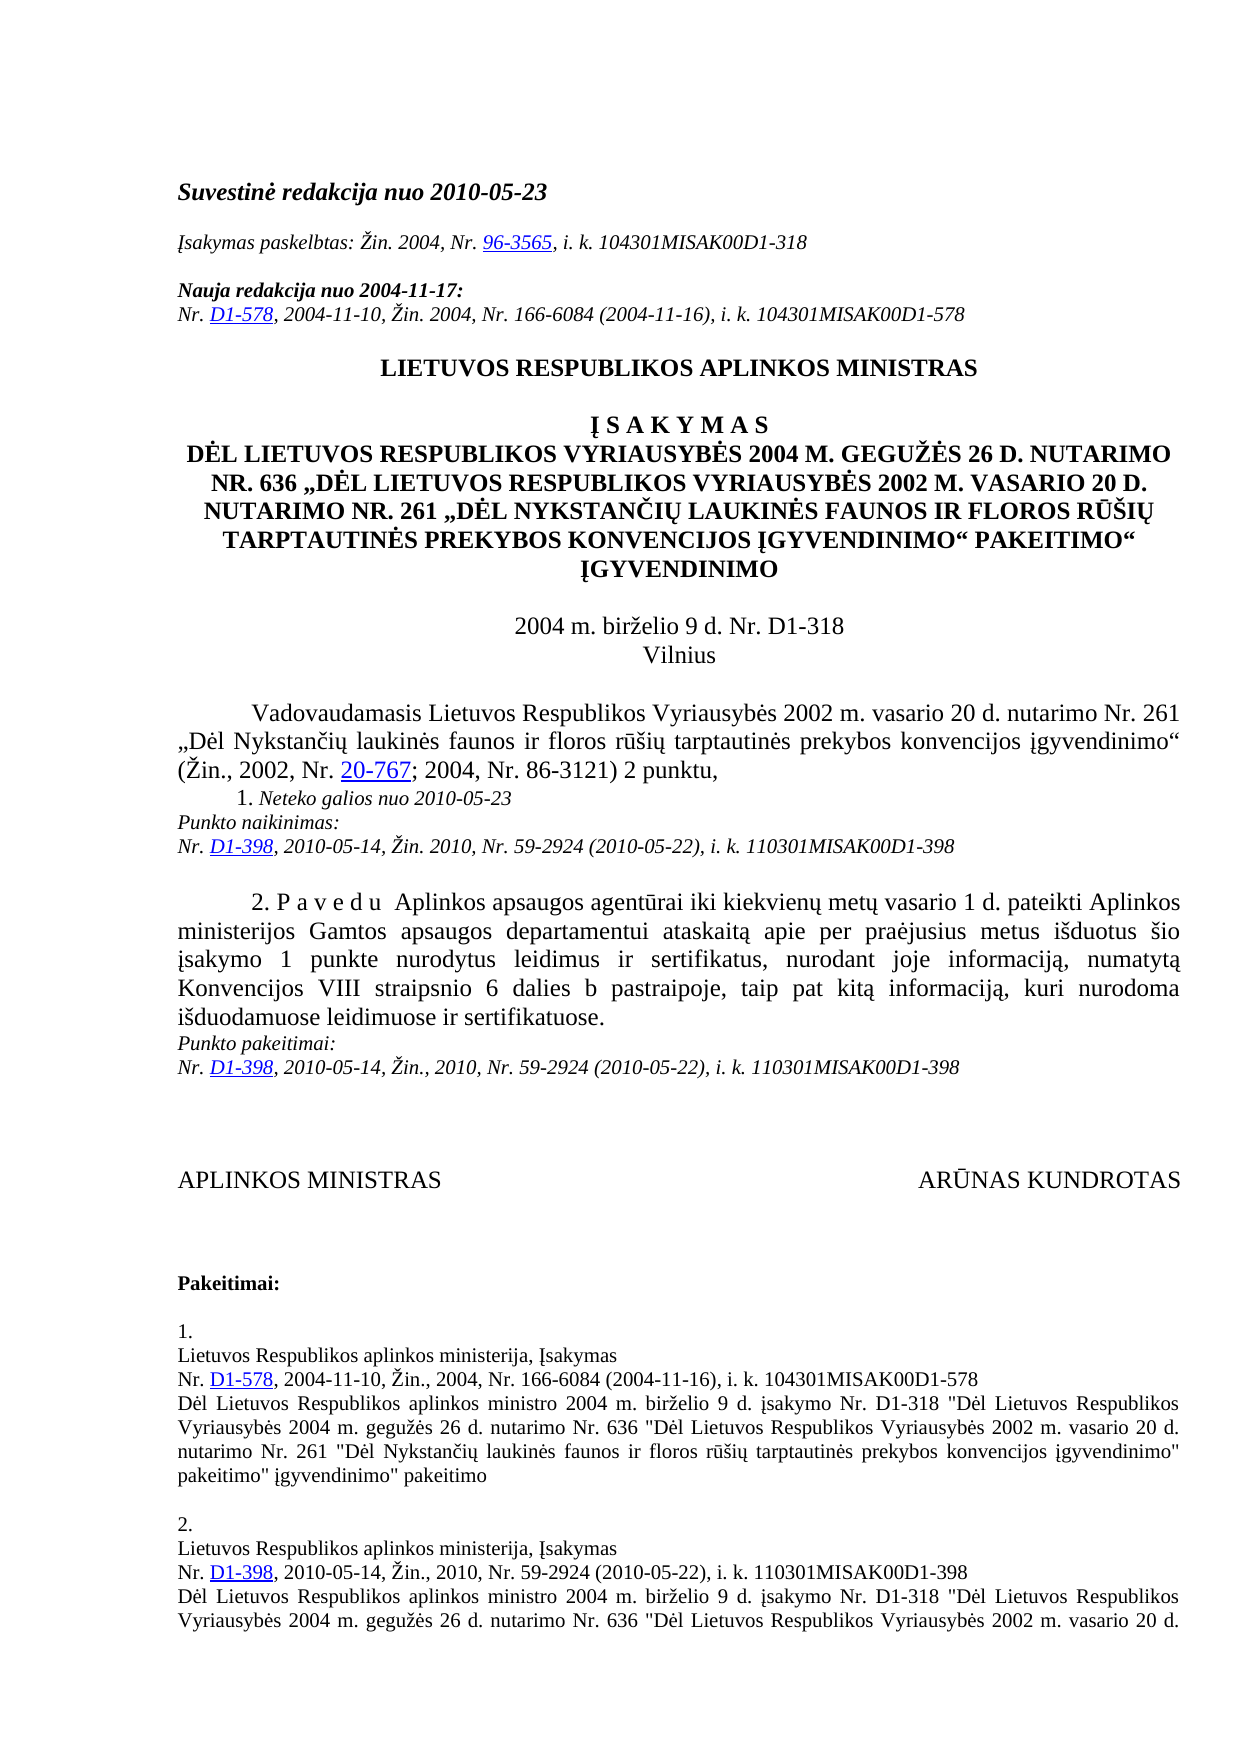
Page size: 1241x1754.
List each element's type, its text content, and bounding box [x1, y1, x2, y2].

text Pakeitimai: [177, 1271, 1181, 1295]
text Vadovaudamasis Lietuvos Respublikos Vyriausybės 2002 m. vasario 20 d. nutarimo Nr. 261 „Dėl Nykstančių laukinės faunos ir floros rūšių tarptautinės prekybos konvencijos įgyvendinimo“ (Žin., 2002, Nr. 20-767; 2004, Nr. 86-3121) 2 punktu, [177, 698, 1181, 784]
text 2. [177, 1511, 1181, 1536]
text Nr. D1-398, 2010-05-14, Žin., 2010, Nr. 59-2924 (2010-05-22), i. k. 110301MISAK00D1-398 [177, 1559, 1181, 1584]
text Į S A K Y M A S [177, 410, 1181, 439]
text 1. [177, 1319, 1181, 1343]
text Dėl Lietuvos Respublikos aplinkos ministro 2004 m. birželio 9 d. įsakymo Nr. D1-318 "Dėl Lietuvos Respublikos Vyriausybės 2004 m. gegužės 26 d. nutarimo Nr. 636 "Dėl Lietuvos Respublikos Vyriausybės 2002 m. vasario 20 d. nutarimo Nr. 261 "Dėl Nykstančių laukinės faunos ir floros rūšių tarptautinės prekybos konvencijos įgyvendinimo" pakeitimo" įgyvendinimo" pakeitimo [177, 1391, 1181, 1487]
text Punkto pakeitimai: [177, 1031, 1181, 1055]
text 2. Pavedu Aplinkos apsaugos agentūrai iki kiekvienų metų vasario 1 d. pateikti Aplinkos ministerijos Gamtos apsaugos departamentui ataskaitą apie per praėjusius metus išduotus šio įsakymo 1 punkte nurodytus leidimus ir sertifikatus, nurodant joje informaciją, numatytą Konvencijos VIII straipsnio 6 dalies b pastraipoje, taip pat kitą informaciją, kuri nurodoma išduodamuose leidimuose ir sertifikatuose. [177, 887, 1181, 1031]
text 1. Neteko galios nuo 2010-05-23 [177, 784, 1181, 810]
text Nr. D1-578, 2004-11-10, Žin. 2004, Nr. 166-6084 (2004-11-16), i. k. 104301MISAK00D1-578 [177, 302, 1181, 326]
text Lietuvos Respublikos aplinkos ministerija, Įsakymas [177, 1343, 1181, 1367]
text Lietuvos Respublikos aplinkos ministerija, Įsakymas [177, 1536, 1181, 1559]
text DĖL LIETUVOS RESPUBLIKOS VYRIAUSYBĖS 2004 M. GEGUŽĖS 26 D. NUTARIMO Nr. 636 „DĖL LIETUVOS RESPUBLIKOS VYRIAUSYBĖS 2002 M. VASARIO 20 D. NUTARIMO Nr. 261 „DĖL NYKSTANČIŲ LAUKINĖS FAUNOS IR FLOROS RŪŠIŲ TARPTAUTINĖS PREKYBOS KONVENCIJOS ĮGYVENDINIMO“ PAKEITIMO“ ĮGYVENDINIMO [177, 439, 1181, 583]
text Nauja redakcija nuo 2004-11-17: [177, 278, 1181, 302]
text Punkto naikinimas: [177, 810, 1181, 834]
text Suvestinė redakcija nuo 2010-05-23 [177, 177, 1181, 206]
text Nr. D1-398, 2010-05-14, Žin., 2010, Nr. 59-2924 (2010-05-22), i. k. 110301MISAK00D1-398 [177, 1055, 1181, 1079]
text Dėl Lietuvos Respublikos aplinkos ministro 2004 m. birželio 9 d. įsakymo Nr. D1-318 "Dėl Lietuvos Respublikos Vyriausybės 2004 m. gegužės 26 d. nutarimo Nr. 636 "Dėl Lietuvos Respublikos Vyriausybės 2002 m. vasario 20 d. [177, 1584, 1181, 1632]
text LIETUVOS RESPUBLIKOS APLINKOS MINISTRAS [177, 353, 1181, 381]
text Nr. D1-578, 2004-11-10, Žin., 2004, Nr. 166-6084 (2004-11-16), i. k. 104301MISAK00D1-578 [177, 1367, 1181, 1391]
text Nr. D1-398, 2010-05-14, Žin. 2010, Nr. 59-2924 (2010-05-22), i. k. 110301MISAK00D1-398 [177, 834, 1181, 858]
text 2004 m. birželio 9 d. Nr. D1-318 [177, 611, 1181, 640]
text Įsakymas paskelbtas: Žin. 2004, Nr. 96-3565, i. k. 104301MISAK00D1-318 [177, 230, 1181, 254]
text Vilnius [177, 640, 1181, 669]
text APLINKOS MINISTRAS ARŪNAS KUNDROTAS [177, 1165, 1181, 1194]
